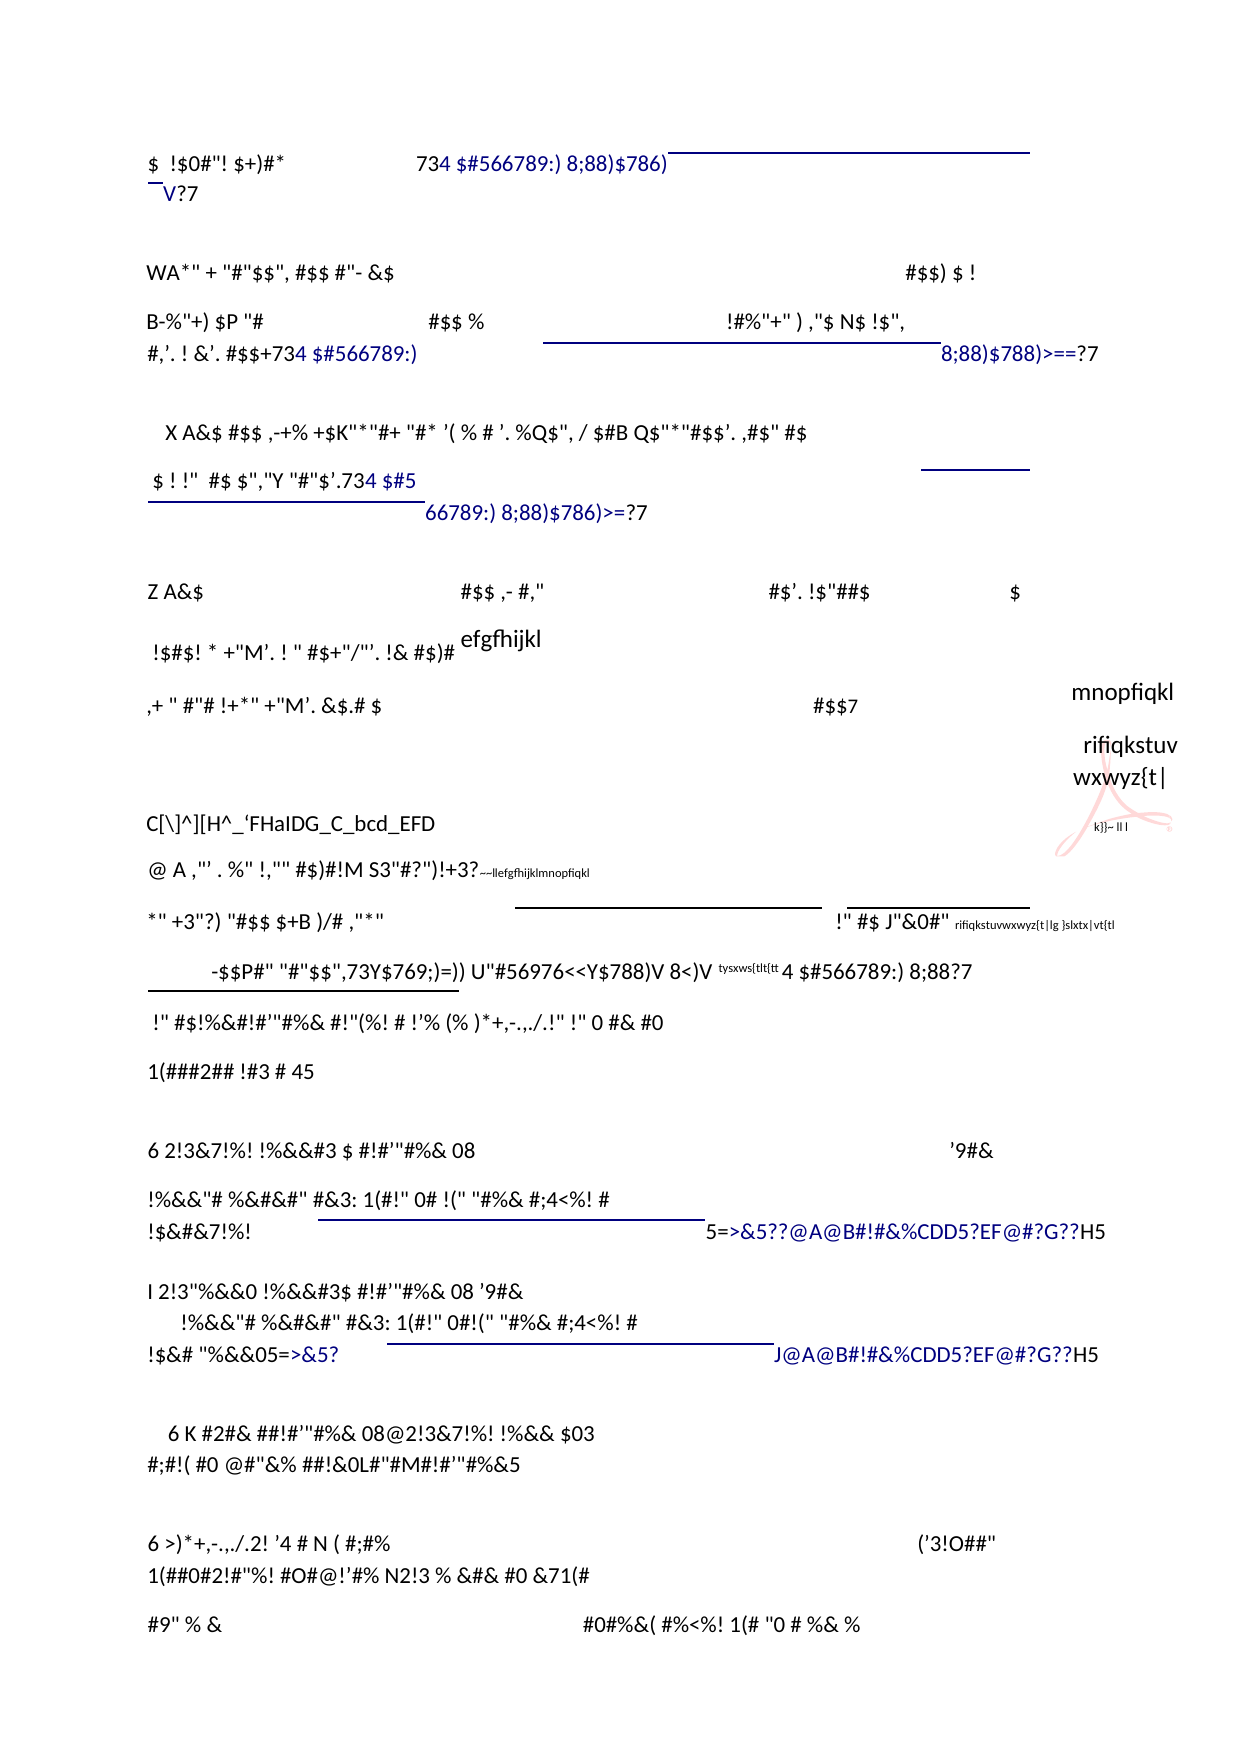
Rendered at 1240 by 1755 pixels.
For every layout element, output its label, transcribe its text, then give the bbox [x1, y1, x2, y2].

text wxwyz{t| [148, 762, 1104, 792]
text #9" % & #0#%&( #%<%! 1(# "0 # %& % [147, 1610, 1239, 1638]
text $ ! !" #$ $","Y "#"$’.734 $#5 [147, 467, 1239, 495]
text #,’. ! &’. #$$+734 $#566789:) 8;88)$788)>==?7 [147, 339, 1239, 367]
text !$&# "%&&05=>&5?J@A@B#!#&%CDD5?EF@#?G??H5 [147, 1340, 1239, 1368]
text B-%"+) $P "# #$$ % !#%"+" ) ,"$ N$ !$", [146, 307, 1239, 336]
text !%&&"# %&#&#" #&3: 1(#!" 0# !(" "#%& #;4<%! # [147, 1185, 1239, 1213]
text @ A ,"’ . %" !,"" #$)#!M S3"#?")!+3?~~llefgfhijklmnopfiqkl [147, 856, 1239, 883]
text !" #$!%&#!#’"#%& #!"(%! # !’% (% )*+,-.,./.!" !" 0 #& #0 [147, 1008, 1133, 1036]
text *" +3"?) "#$$ $+B )/# ,"*" !" #$ J"&0#" rifiqkstuvwxwyz{t|lg }slxtx|vt{tl [146, 907, 1239, 935]
text ,+ " #"# !+*" +"M’. &$.# $ #$$7 mnopfiqkl [146, 676, 1239, 723]
text -$$P#" "#"$$",73Y$769;)=)) U"#56976<<Y$788)V 8<)V tysxws{tlt{tt 4 $#566789:) 8;88?7 [179, 957, 1164, 985]
text 6 >)*+,-.,./.2! ’4 # N ( #;#% (’3!O##" [147, 1529, 1239, 1557]
text WA*" + "#"$$", #$$ #"- &$ #$$) $ ! [146, 258, 1239, 286]
text 1(###2## !#3 # 45 [147, 1057, 1239, 1085]
text !%&&"# %&#&#" #&3: 1(#!" 0#!(" "#%& #;4<%! # [180, 1308, 1239, 1337]
text X A&$ #$$ ,-+% +$K"*"#+ "#* ’( % # ’. %Q$", / $#B Q$"*"#$$’. ,#$" #$ [146, 418, 1076, 446]
text I 2!3"%&&0 !%&&#3$ #!#’"#%& 08 ’9#& [147, 1277, 1239, 1305]
text !$&#&7!%!5=>&5??@A@B#!#&%CDD5?EF@#?G??H5 [147, 1217, 1239, 1245]
text rifiqkstuv [148, 729, 1178, 759]
text 6 2!3&7!%! !%&&#3 $ #!#’"#%& 08 ’9#& [147, 1136, 1239, 1164]
text 1(##0#2!#"%! #O#@!’#% N2!3 % &#& #0 &71(# [147, 1561, 1239, 1589]
text $ !$0#"! $+)#* 734 $#566789:) 8;88)$786) [147, 149, 1239, 177]
text 6 K #2#& ##!#’"#%& 08@2!3&7!%! !%&& $03 [168, 1419, 1239, 1447]
text V?7 [147, 179, 1239, 207]
text wxwyz{t| [1110, 762, 1168, 792]
text Z A&$ #$$ ,- #," #$’. !$"##$ $ [147, 577, 1239, 605]
text k}}~ ll l [1083, 809, 1239, 837]
text 66789:) 8;88)$786)>=?7 [147, 498, 1239, 526]
text !$#$! * +"M’. ! " #$+"/"’. !& #$)# efgfhijkl [147, 623, 1239, 670]
text #;#!( #0 @#"&% ##!&0L#"#M#!#’"#%&5 [147, 1450, 1239, 1478]
text C[\]^][H^_‘FHaIDG_C_bcd_EFD [146, 809, 1091, 837]
